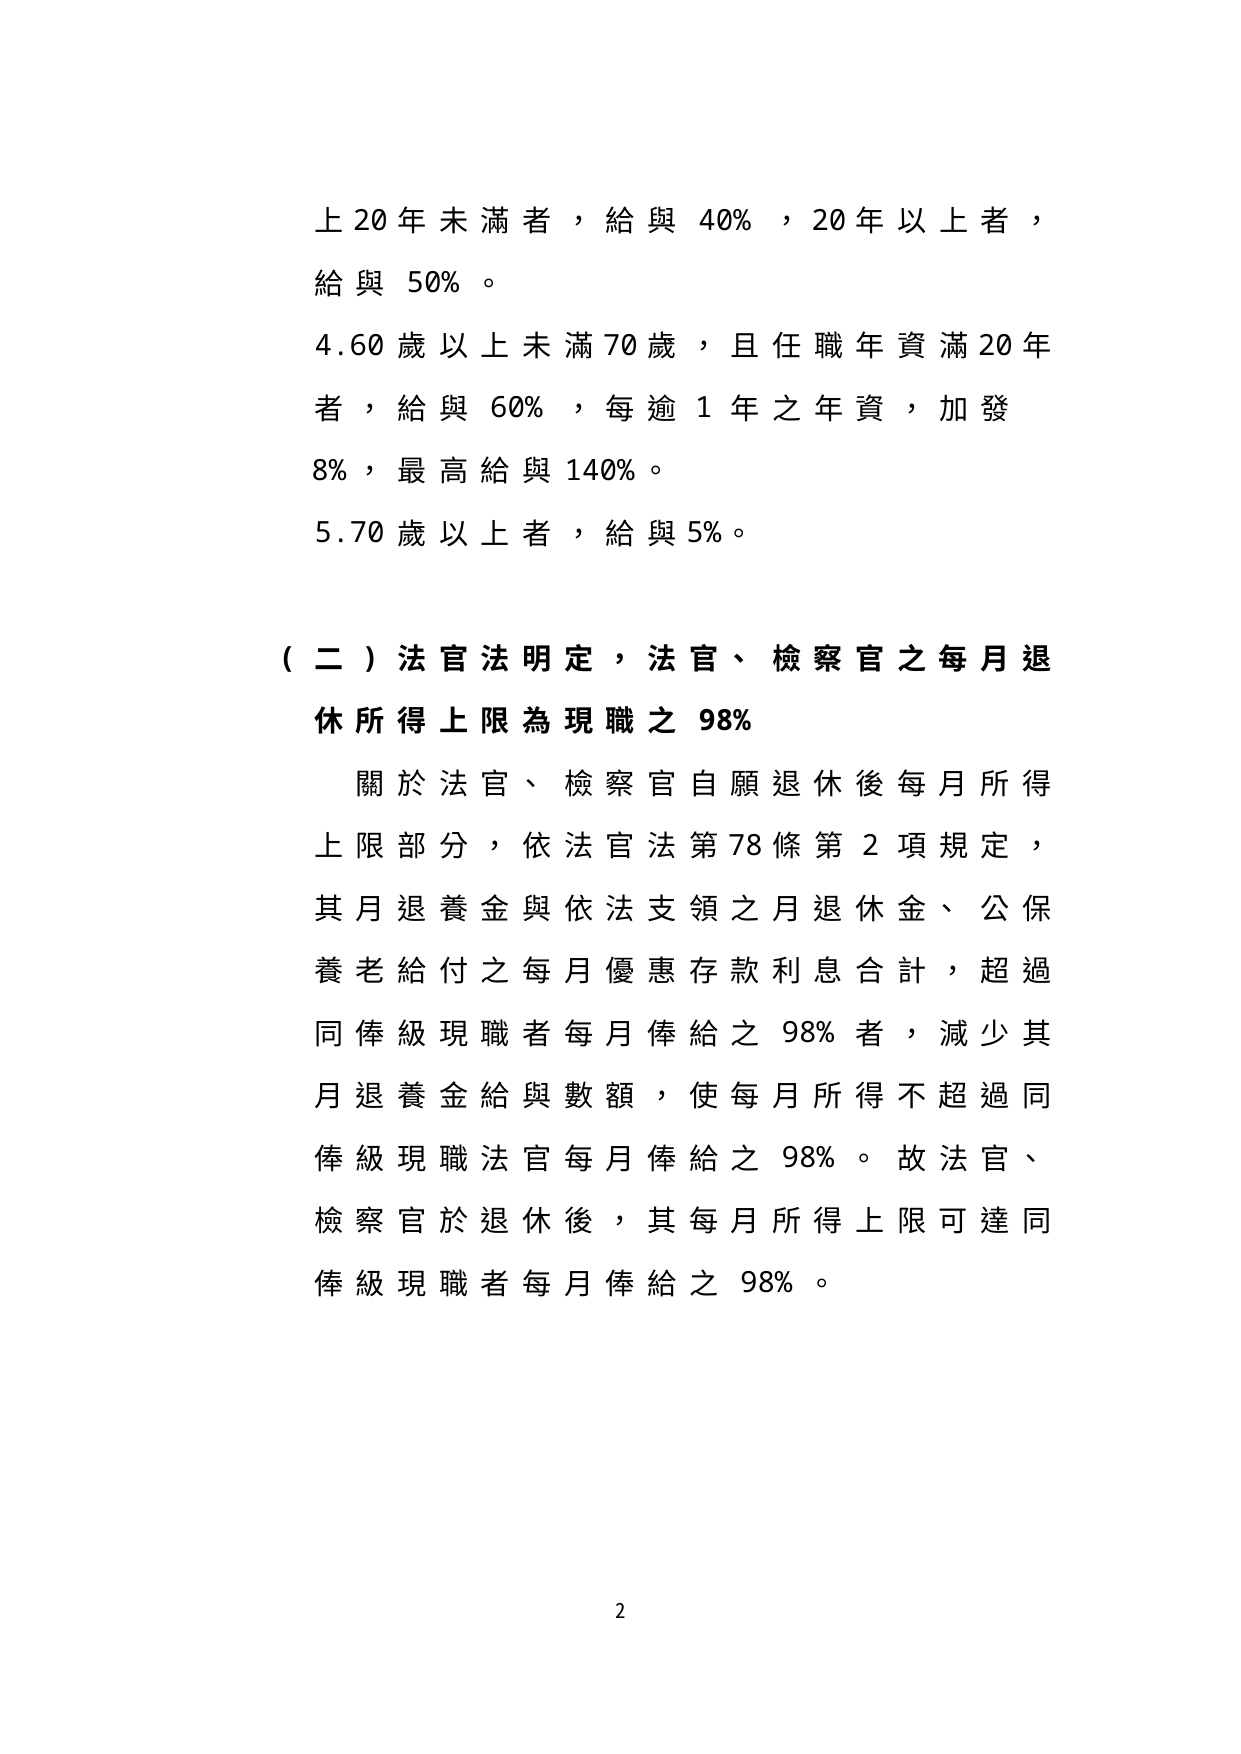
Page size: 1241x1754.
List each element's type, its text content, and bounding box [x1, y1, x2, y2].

text 上20年未滿者，給與40%，20年以上者，給與50%。 [271, 177, 1058, 302]
text 4.60歲以上未滿70歲，且任職年資滿20年者，給與60%，每逾1年之年資，加發8%，最高給與140%。 [271, 302, 1058, 490]
text (二)法官法明定，法官、檢察官之每月退休所得上限為現職之98% [242, 615, 1058, 740]
text 關於法官、檢察官自願退休後每月所得上限部分，依法官法第78條第2項規定，其月退養金與依法支領之月退休金、公保養老給付之每月優惠存款利息合計，超過同俸級現職者每月俸給之98%者，減少其月退養金給與數額，使每月所得不超過同俸級現職法官每月俸給之98%。故法官、檢察官於退休後，其每月所得上限可達同俸級現職者每月俸給之98%。 [271, 740, 1058, 1302]
text 5.70歲以上者，給與5%。 [271, 490, 1058, 552]
